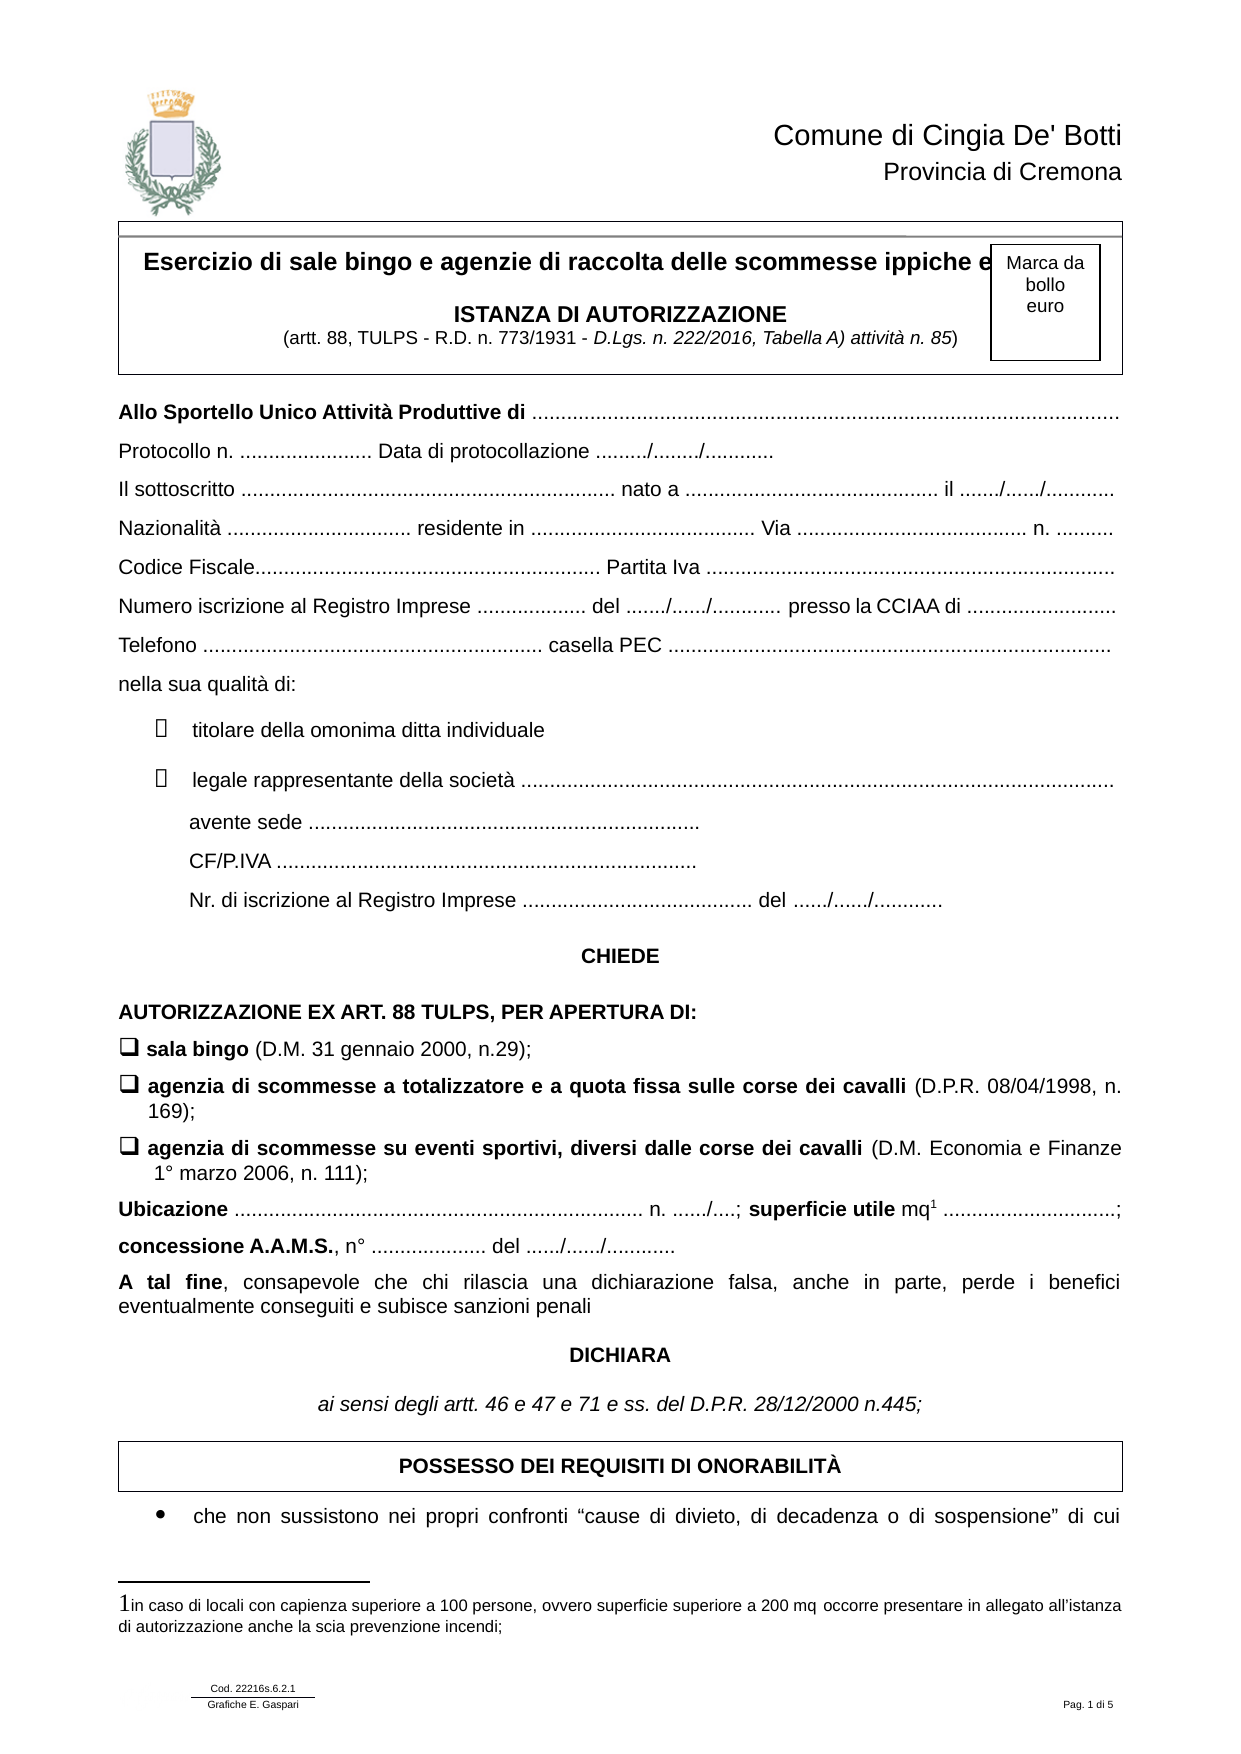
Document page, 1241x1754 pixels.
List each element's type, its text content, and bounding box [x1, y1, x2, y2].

text Il sottoscritto ................................................................. nato a ............................................ il ......./....../............ [118, 477, 1122, 501]
table_header POSSESSO DEI REQUISITI DI ONORABILITÀ [119, 1442, 1122, 1491]
text Provincia di Cremona [224, 157, 1122, 185]
text  agenzia di scommesse a totalizzatore e a quota fissa sulle corse dei cavalli (D.P.R. 08/04/1998, n. 169); [118, 1074, 1122, 1123]
text DICHIARA [118, 1343, 1122, 1367]
text Protocollo n. ....................... Data di protocollazione ........./......../............ [118, 438, 1122, 462]
text in caso di locali con capienza superiore a 100 persone, ovvero superficie superiore a 200 mq occorre presentare in allegato all’istanza di autorizzazione anche la scia prevenzione incendi; [118, 1588, 1122, 1636]
text Numero iscrizione al Registro Imprese ................... del ......./....../............ presso la CCIAA di .......................... [118, 594, 1122, 618]
text  titolare della omonima ditta individuale [153, 710, 1122, 744]
text Telefono ........................................................... casella PEC ............................................................................. [118, 633, 1122, 657]
table_header Esercizio di sale bingo e agenzie di raccolta delle scommesse ippiche e sportive ISTANZA DI AUTORIZZAZIONE (artt. 88, TULPS - R.D. n. 773/1931 - D.Lgs. n. 222/2016, Tabella A) attività n. 85) [119, 238, 1122, 373]
text Nr. di iscrizione al Registro Imprese ........................................ del ....../....../............ [189, 888, 1122, 912]
picture [122, 87, 224, 219]
text  legale rappresentante della società ....................................................................................................... [153, 760, 1122, 794]
text Comune di Cingia De' Botti [224, 118, 1122, 152]
text CHIEDE [118, 944, 1122, 968]
text nella sua qualità di: [118, 672, 1122, 696]
text  agenzia di scommesse su eventi sportivi, diversi dalle corse dei cavalli (D.M. Economia e Finanze 1° marzo 2006, n. 111); [118, 1136, 1122, 1184]
text Allo Sportello Unico Attività Produttive di [118, 399, 1122, 423]
text A tal fine, consapevole che chi rilascia una dichiarazione falsa, anche in parte, perde i benefici eventualmente conseguiti e subisce sanzioni penali [118, 1270, 1122, 1318]
text AUTORIZZAZIONE EX ART. 88 TULPS, PER APERTURA DI: [118, 1000, 1122, 1024]
text Codice Fiscale............................................................ Partita Iva ....................................................................... [118, 555, 1122, 579]
text avente sede .................................................................... [189, 810, 1122, 834]
text Ubicazione ....................................................................... n. ....../....; superficie utile mq ..............................; [118, 1197, 1122, 1221]
text ai sensi degli artt. 46 e 47 e 71 e ss. del D.P.R. 28/12/2000 n.445; [118, 1392, 1122, 1416]
text concessione A.A.M.S., n° .................... del ....../....../............ [118, 1233, 1122, 1257]
text CF/P.IVA ......................................................................... [189, 849, 1122, 873]
text Nazionalità ................................ residente in ....................................... Via ........................................ n. .......... [118, 516, 1122, 540]
table_header [119, 222, 1122, 235]
text  sala bingo (D.M. 31 gennaio 2000, n.29); [118, 1037, 1122, 1062]
list che non sussistono nei propri confronti “cause di divieto, di decadenza o di sospensione” di cui [156, 1504, 1122, 1529]
